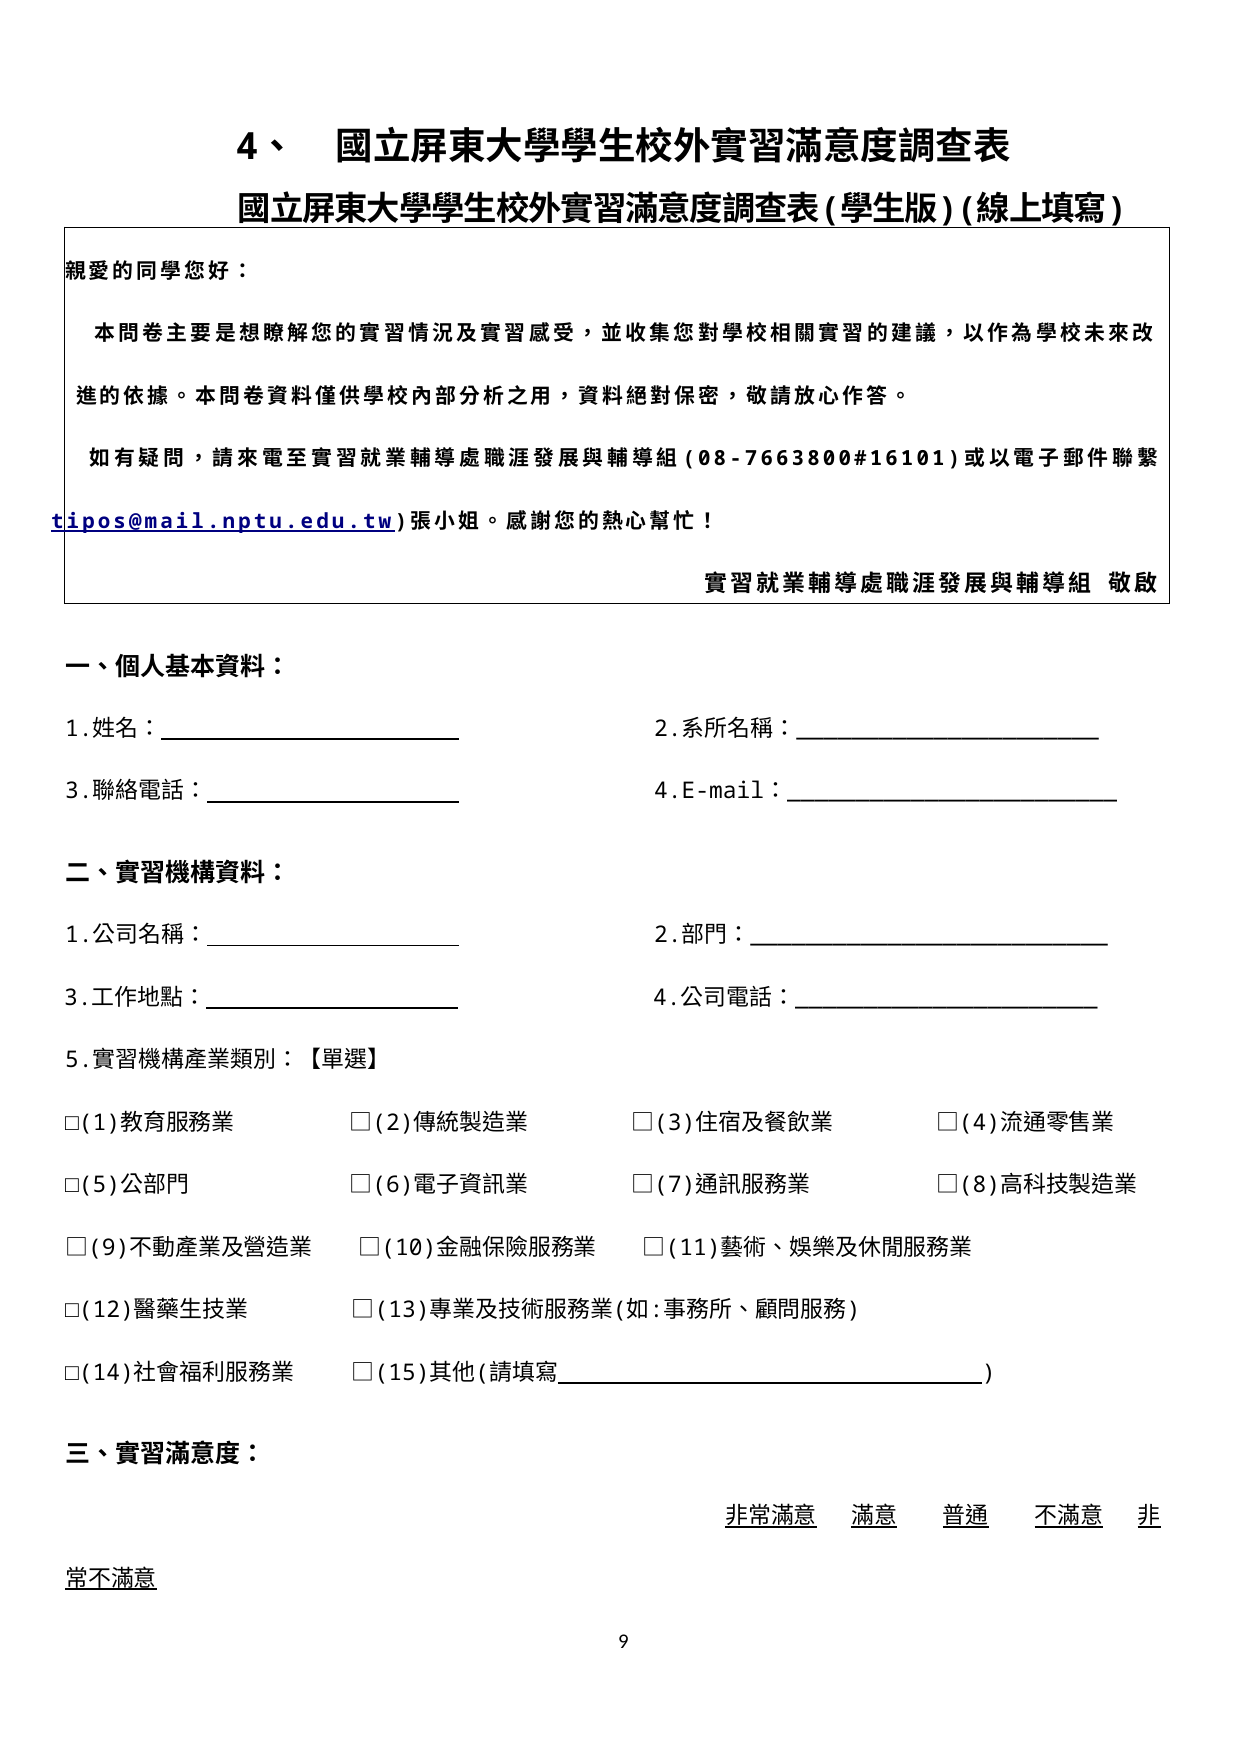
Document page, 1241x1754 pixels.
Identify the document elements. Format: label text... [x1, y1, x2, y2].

text □(12)醫藥生技業 □(13)專業及技術服務業(如:事務所、顧問服務) [65, 1266, 1181, 1329]
list 國立屏東大學學生校外實習滿意度調查表 [65, 102, 1181, 164]
text 5.實習機構產業類別：【單選】 [65, 1016, 1181, 1079]
table_header 親愛的同學您好： 本問卷主要是想瞭解您的實習情況及實習感受，並收集您對學校相關實習的建議，以作為學校未來改進的依據。本問卷資料僅供學校內部分析之用，資料絕對保密，敬請放心作答。 如有疑問，請來電至實習就業輔導處職涯發展與輔導組(08-7663800#16101)或以電子郵件聯繫(tipos@mail.nptu.edu.tw)張小姐。感謝您的熱心幫忙！ 實習就業輔導處職涯發展與輔導組 敬啟 [1158, 228, 1169, 603]
text □(1)教育服務業 □(2)傳統製造業 □(3)住宿及餐飲業 □(4)流通零售業 [65, 1079, 1181, 1141]
text 一、個人基本資料： [65, 622, 1181, 685]
text 三、實習滿意度： [65, 1410, 1181, 1472]
text □(14)社會福利服務業 □(15)其他(請填寫 ) [65, 1329, 1181, 1391]
text 1.姓名： 2.系所名稱：______________________ [65, 685, 1181, 747]
text 3.工作地點： 4.公司電話：______________________ [50, 954, 1240, 1016]
text 3.聯絡電話： 4.E-mail：________________________ [65, 747, 1181, 810]
text □(5)公部門 □(6)電子資訊業 □(7)通訊服務業 □(8)高科技製造業 □(9)不動產業及營造業 □(10)金融保險服務業 □(11)藝術、娛樂及休閒服務業 [65, 1141, 1181, 1266]
text 國立屏東大學學生校外實習滿意度調查表(學生版)(線上填寫) [80, 164, 1181, 227]
text 1.公司名稱： 2.部門：__________________________ [65, 891, 1181, 954]
text 非常滿意 滿意 普通 不滿意 非常不滿意 [65, 1472, 1181, 1597]
text 二、實習機構資料： [65, 829, 1181, 891]
